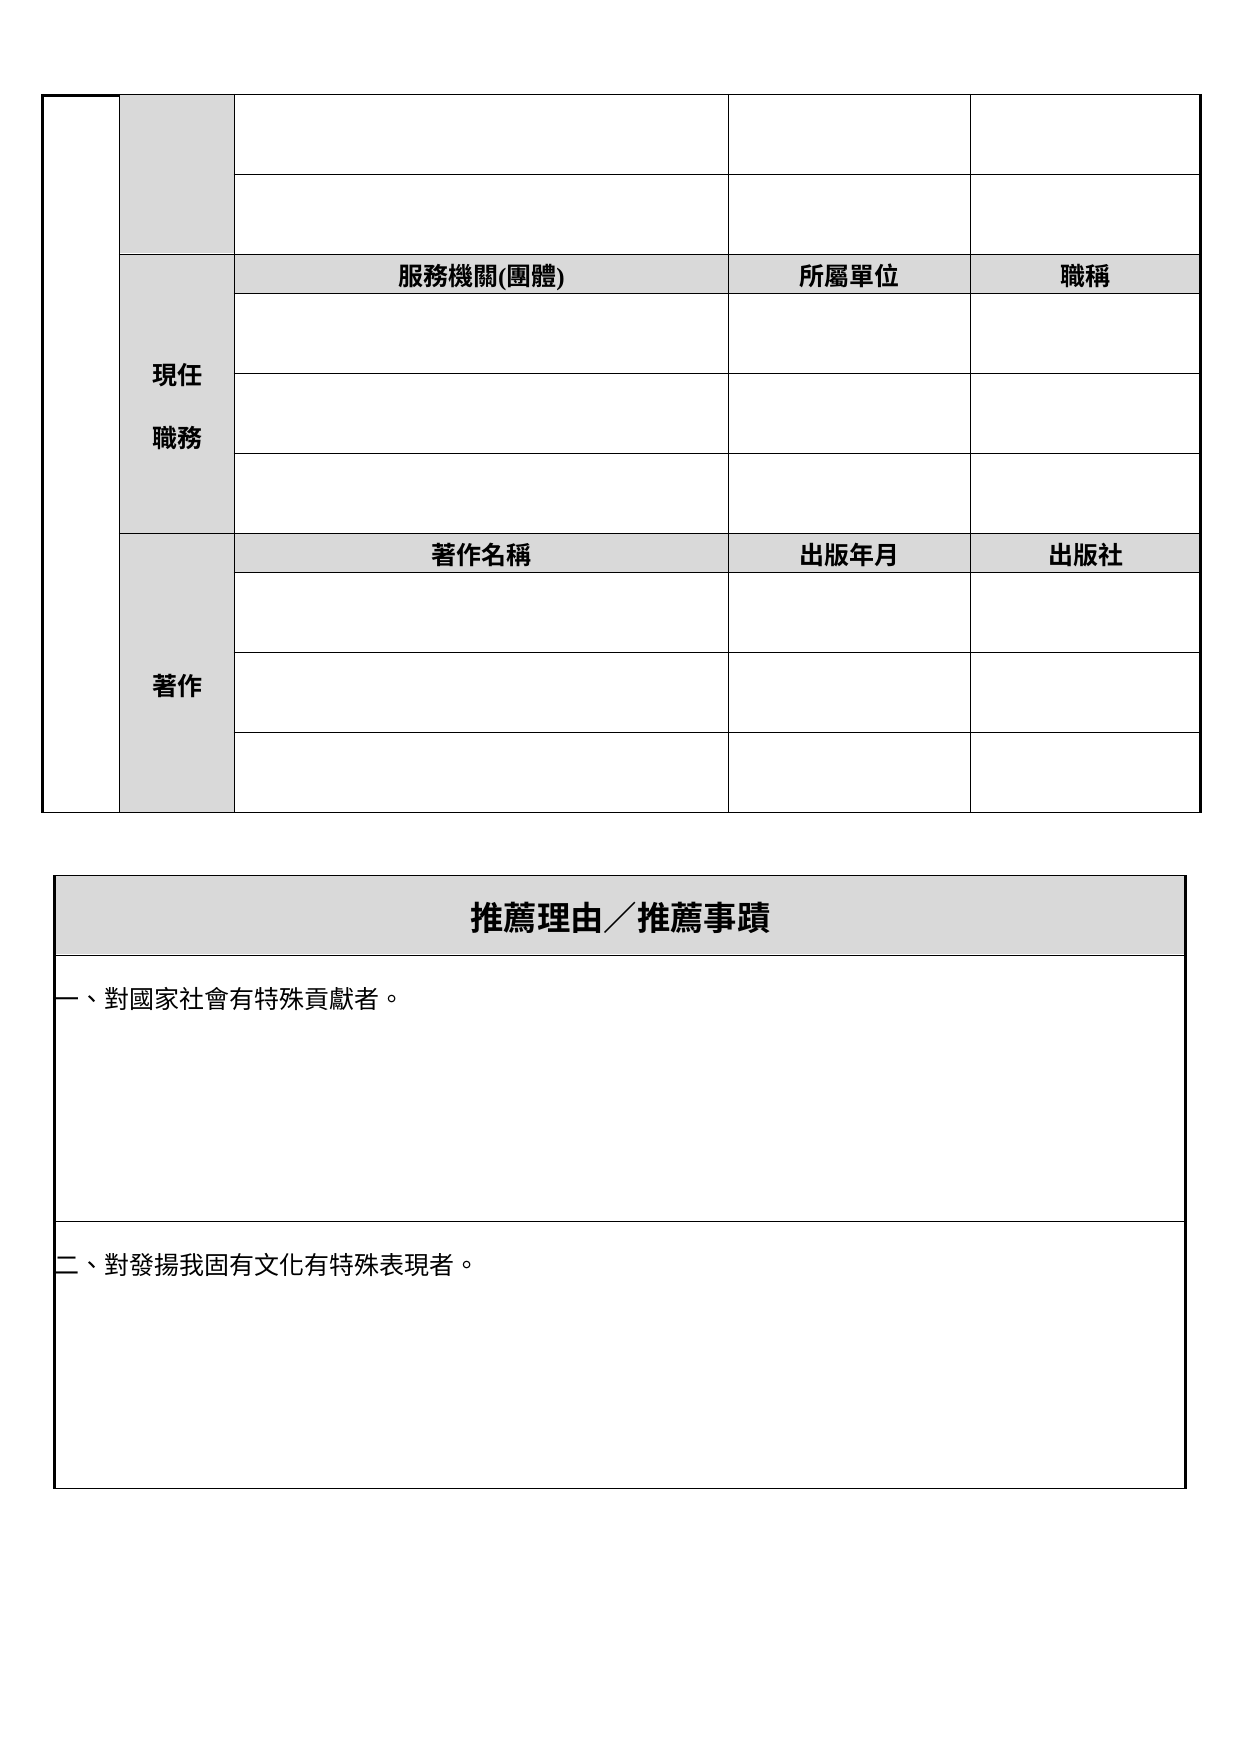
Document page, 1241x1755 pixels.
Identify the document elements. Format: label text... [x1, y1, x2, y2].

table_cell [971, 573, 1199, 652]
table_cell [729, 454, 970, 533]
table_header [44, 97, 119, 812]
table_cell [971, 454, 1199, 533]
table_cell 一、對國家社會有特殊貢獻者。 [56, 956, 1184, 1221]
table_cell [729, 733, 970, 812]
table_cell [971, 175, 1199, 253]
table_cell [120, 95, 234, 253]
table_cell [235, 733, 728, 812]
table_cell [235, 95, 728, 174]
table_cell 現任 職務 [120, 255, 234, 533]
table_cell 出版年月 [729, 534, 970, 572]
table_cell [729, 175, 970, 253]
table_cell [971, 653, 1199, 732]
table_cell 出版社 [971, 534, 1199, 572]
table_cell 職稱 [971, 255, 1199, 293]
table_cell 所屬單位 [729, 255, 970, 293]
table_header 推薦理由／推薦事蹟 [56, 876, 1184, 954]
table_cell 著作 [120, 534, 234, 812]
table_cell [971, 294, 1199, 373]
table_cell [235, 653, 728, 732]
table_cell [971, 733, 1199, 812]
table_cell 著作名稱 [235, 534, 728, 572]
table_cell [729, 374, 970, 453]
table_cell [235, 573, 728, 652]
table_cell [729, 294, 970, 373]
table_cell [235, 294, 728, 373]
table_cell 二、對發揚我固有文化有特殊表現者。 [56, 1222, 1184, 1487]
table_cell 服務機關(團體) [235, 255, 728, 293]
table_cell [235, 454, 728, 533]
table_cell [729, 95, 970, 174]
table_cell [971, 95, 1199, 174]
table_cell [235, 374, 728, 453]
table_cell [729, 653, 970, 732]
table_cell [971, 374, 1199, 453]
table_cell [729, 573, 970, 652]
table_cell [235, 175, 728, 253]
